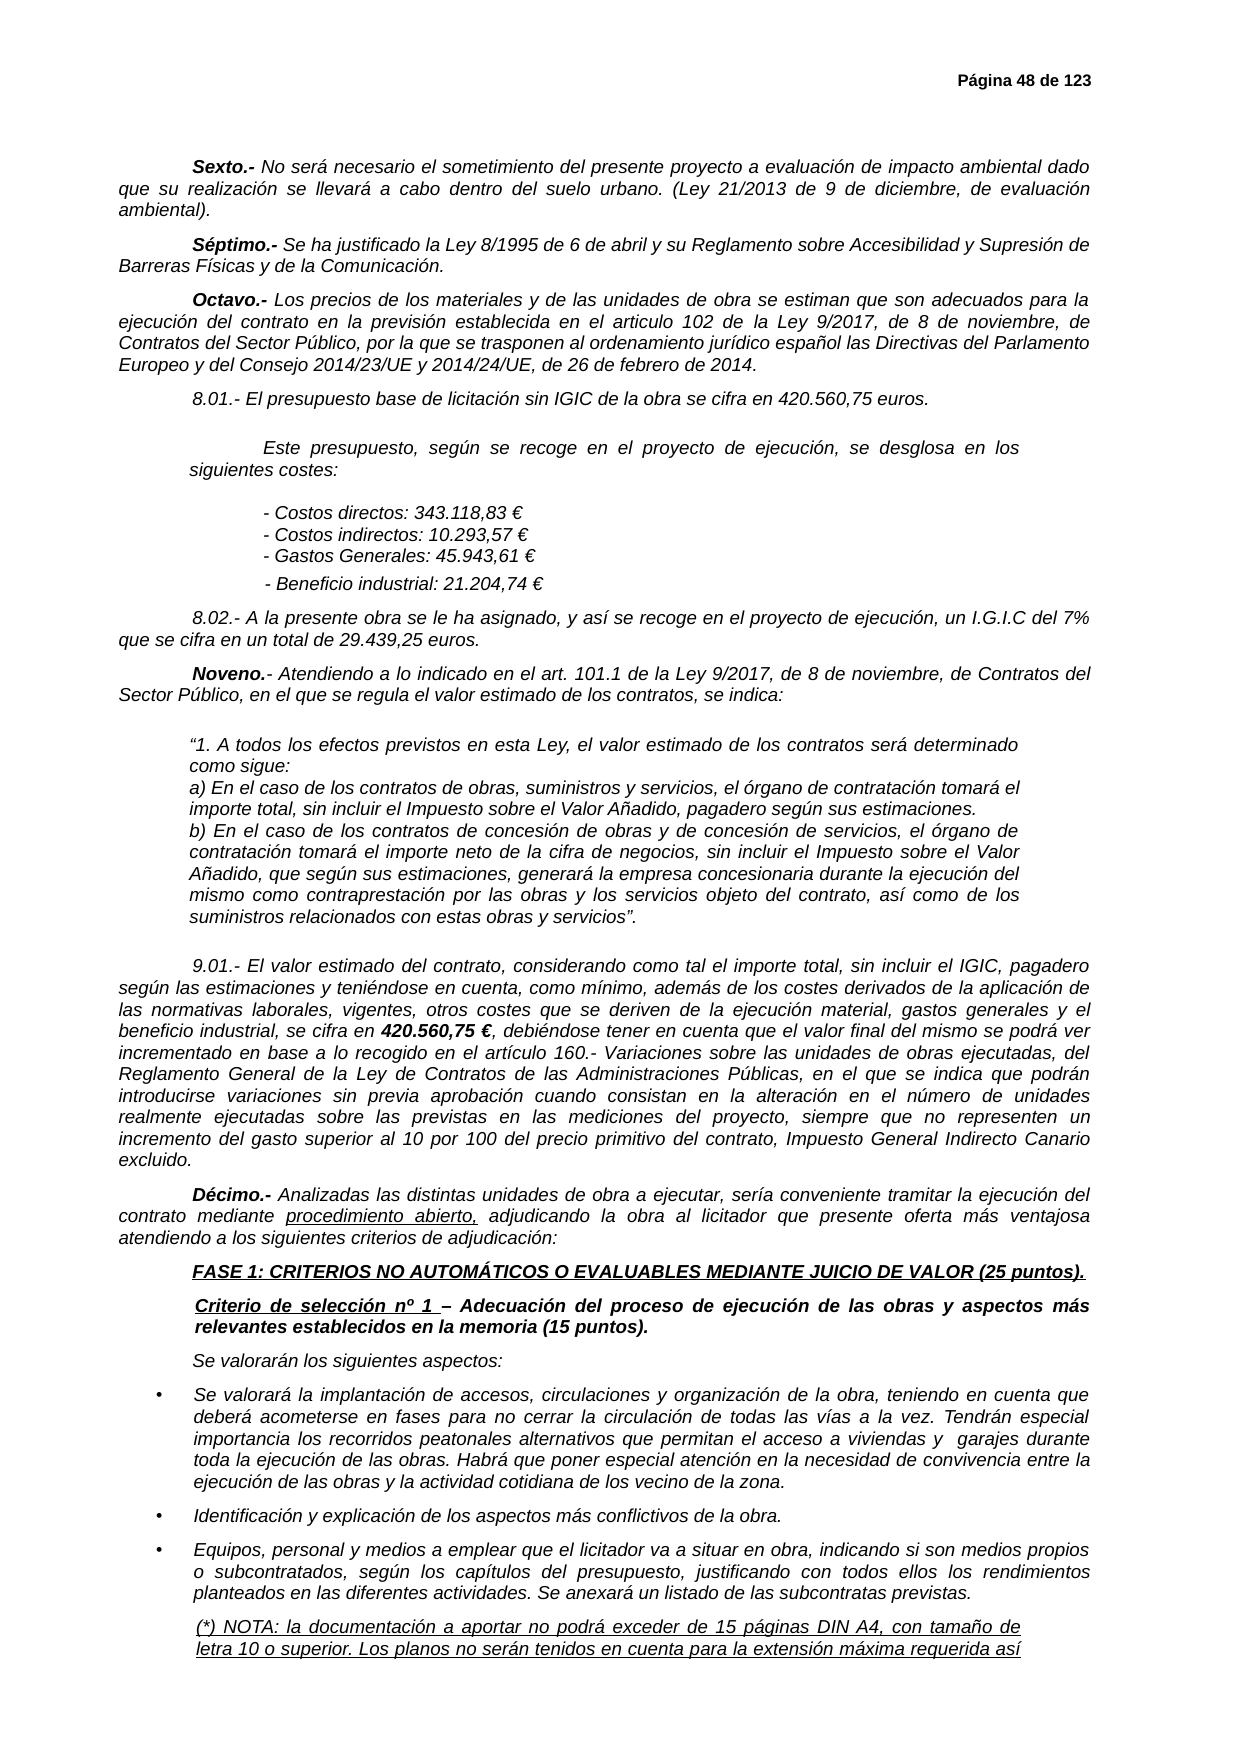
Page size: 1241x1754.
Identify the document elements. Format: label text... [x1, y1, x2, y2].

list a) En el caso de los contratos de obras, suministros y servicios, el órgano de contratación tomará el importe total, sin incluir el Impuesto sobre el Valor Añadido, pagadero según sus estimaciones. [189, 776, 1022, 819]
text 8.01.- El presupuesto base de licitación sin IGIC de la obra se cifra en 420.560,75 euros. [118, 388, 1092, 409]
text Este presupuesto, según se recoge en el proyecto de ejecución, se desglosa en los siguientes costes: [189, 437, 1022, 480]
text 9.01.- El valor estimado del contrato, considerando como tal el importe total, sin incluir el IGIC, pagadero según las estimaciones y teniéndose en cuenta, como mínimo, además de los costes derivados de la aplicación de las normativas laborales, vigentes, otros costes que se deriven de la ejecución material, gastos generales y el beneficio industrial, se cifra en 420.560,75 €, debiéndose tener en cuenta que el valor final del mismo se podrá ver incrementado en base a lo recogido en el artículo 160.- Variaciones sobre las unidades de obras ejecutadas, del Reglamento General de la Ley de Contratos de las Administraciones Públicas, en el que se indica que podrán introducirse variaciones sin previa aprobación cuando consistan en la alteración en el número de unidades realmente ejecutadas sobre las previstas en las mediciones del proyecto, siempre que no representen un incremento del gasto superior al 10 por 100 del precio primitivo del contrato, Impuesto General Indirecto Canario excluido. [118, 955, 1092, 1171]
list Equipos, personal y medios a emplear que el licitador va a situar en obra, indicando si son medios propios o subcontratados, según los capítulos del presupuesto, justificando con todos ellos los rendimientos planteados en las diferentes actividades. Se anexará un listado de las subcontratas previstas. [156, 1539, 1092, 1604]
list Identificación y explicación de los aspectos más conflictivos de la obra. [156, 1505, 1092, 1526]
text (*) NOTA: la documentación a aportar no podrá exceder de 15 páginas DIN A4, con tamaño de letra 10 o superior. Los planos no serán tenidos en cuenta para la extensión máxima requerida así [196, 1616, 1023, 1659]
text - Costos indirectos: 10.293,57 € [189, 523, 1022, 545]
text FASE 1: CRITERIOS NO AUTOMÁTICOS O EVALUABLES MEDIANTE JUICIO DE VALOR (25 puntos). [118, 1261, 1092, 1282]
list - Beneficio industrial: 21.204,74 € [259, 573, 1092, 594]
text Octavo.- Los precios de los materiales y de las unidades de obra se estiman que son adecuados para la ejecución del contrato en la previsión establecida en el articulo 102 de la Ley 9/2017, de 8 de noviembre, de Contratos del Sector Público, por la que se trasponen al ordenamiento jurídico español las Directivas del Parlamento Europeo y del Consejo 2014/23/UE y 2014/24/UE, de 26 de febrero de 2014. [118, 289, 1092, 375]
text Séptimo.- Se ha justificado la Ley 8/1995 de 6 de abril y su Reglamento sobre Accesibilidad y Supresión de Barreras Físicas y de la Comunicación. [118, 233, 1092, 276]
text Criterio de selección nº 1 – Adecuación del proceso de ejecución de las obras y aspectos más relevantes establecidos en la memoria (15 puntos). [194, 1294, 1092, 1338]
text - Gastos Generales: 45.943,61 € [189, 545, 1022, 566]
text Se valorarán los siguientes aspectos: [118, 1350, 1092, 1372]
text Noveno.- Atendiendo a lo indicado en el art. 101.1 de la Ley 9/2017, de 8 de noviembre, de Contratos del Sector Público, en el que se regula el valor estimado de los contratos, se indica: [118, 662, 1092, 706]
text - Costos directos: 343.118,83 € [189, 502, 1022, 523]
text b) En el caso de los contratos de concesión de obras y de concesión de servicios, el órgano de contratación tomará el importe neto de la cifra de negocios, sin incluir el Impuesto sobre el Valor Añadido, que según sus estimaciones, generará la empresa concesionaria durante la ejecución del mismo como contraprestación por las obras y los servicios objeto del contrato, así como de los suministros relacionados con estas obras y servicios”. [189, 819, 1022, 927]
list “1. A todos los efectos previstos en esta Ley, el valor estimado de los contratos será determinado como sigue: [189, 733, 1022, 776]
text 8.02.- A la presente obra se le ha asignado, y así se recoge en el proyecto de ejecución, un I.G.I.C del 7% que se cifra en un total de 29.439,25 euros. [118, 607, 1092, 650]
text Sexto.- No será necesario el sometimiento del presente proyecto a evaluación de impacto ambiental dado que su realización se llevará a cabo dentro del suelo urbano. (Ley 21/2013 de 9 de diciembre, de evaluación ambiental). [118, 156, 1092, 221]
list Se valorará la implantación de accesos, circulaciones y organización de la obra, teniendo en cuenta que deberá acometerse en fases para no cerrar la circulación de todas las vías a la vez. Tendrán especial importancia los recorridos peatonales alternativos que permitan el acceso a viviendas y garajes durante toda la ejecución de las obras. Habrá que poner especial atención en la necesidad de convivencia entre la ejecución de las obras y la actividad cotidiana de los vecino de la zona. [156, 1384, 1092, 1492]
text Décimo.- Analizadas las distintas unidades de obra a ejecutar, sería conveniente tramitar la ejecución del contrato mediante procedimiento abierto, adjudicando la obra al licitador que presente oferta más ventajosa atendiendo a los siguientes criterios de adjudicación: [118, 1183, 1092, 1248]
